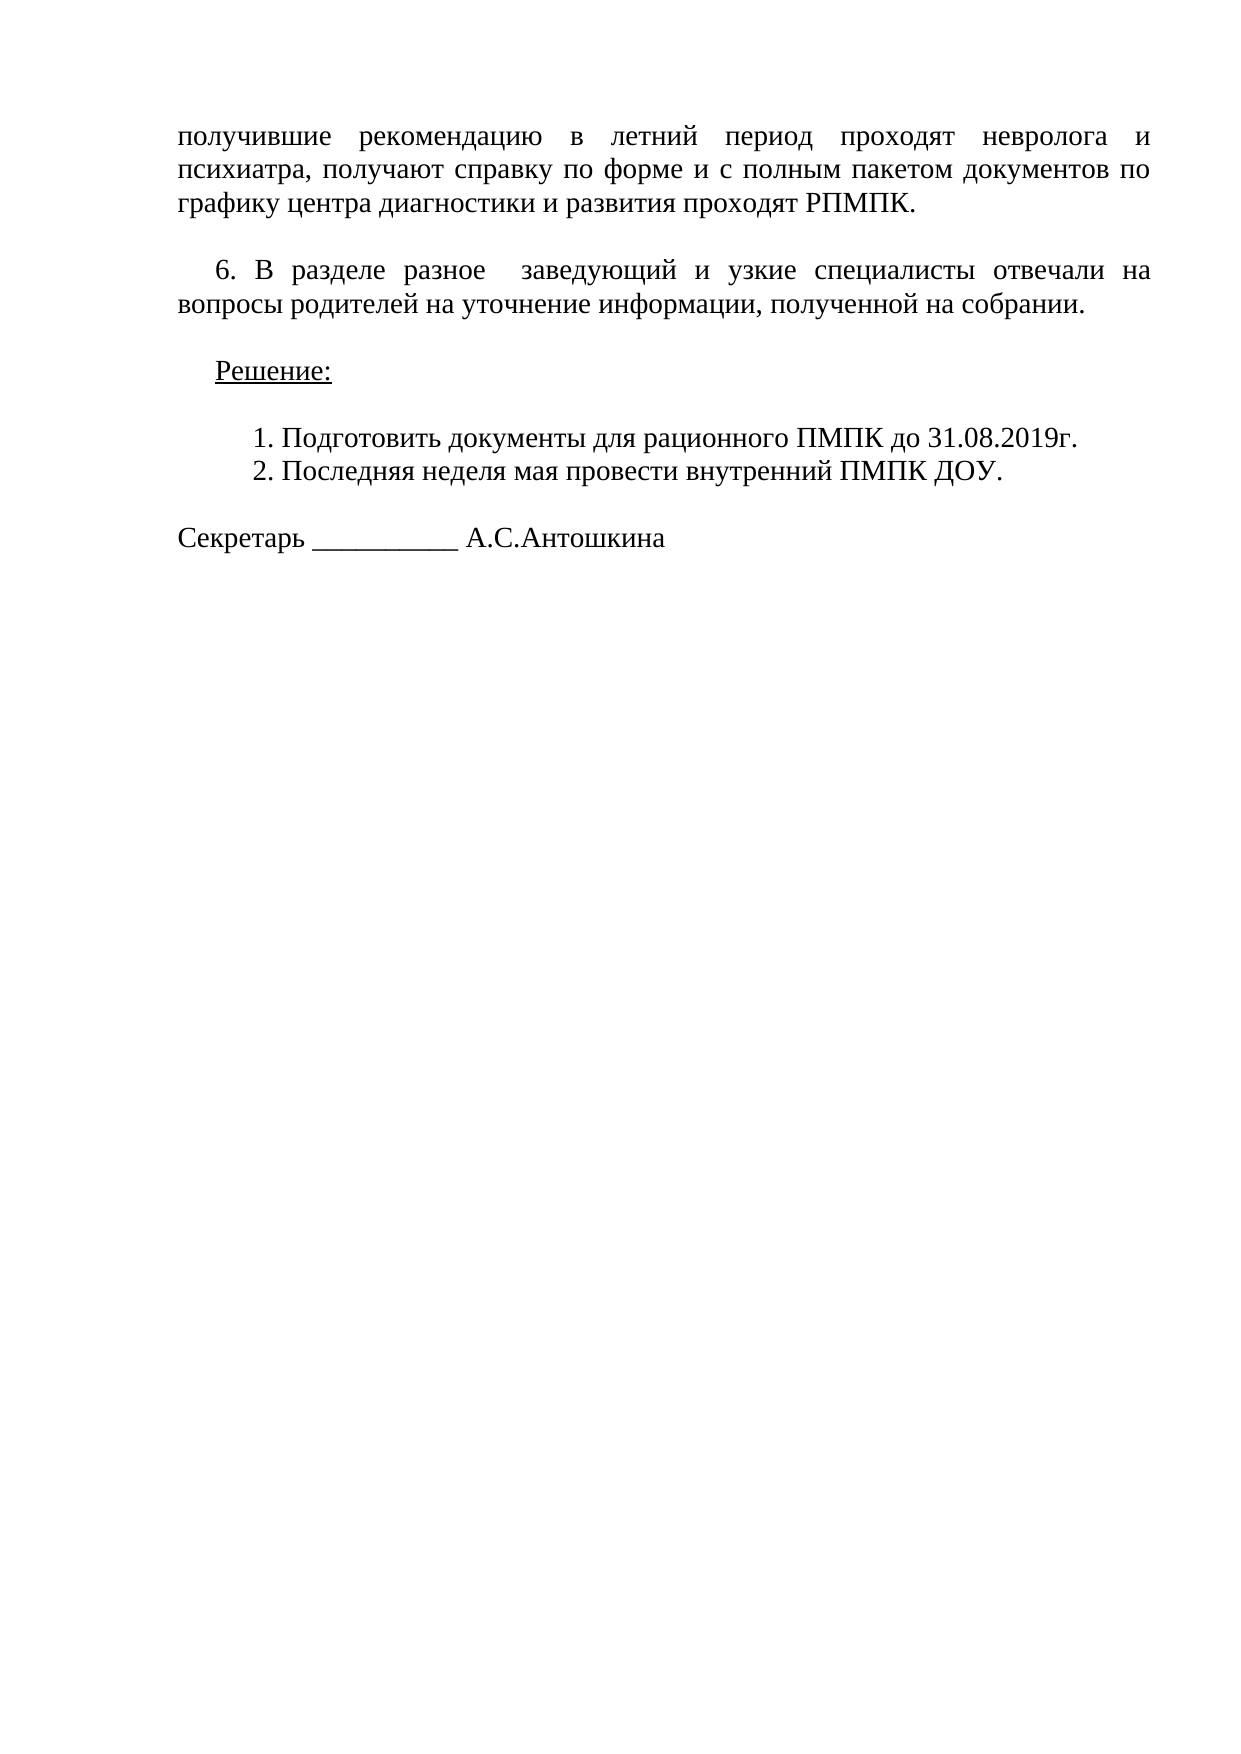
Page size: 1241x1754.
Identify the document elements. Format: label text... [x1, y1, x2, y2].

text Решение: [177, 353, 1152, 386]
text 6. В разделе разное заведующий и узкие специалисты отвечали на вопросы родителей на уточнение информации, полученной на собрании. [177, 252, 1152, 319]
text Секретарь __________ А.С.Антошкина [177, 521, 1152, 554]
list 1. Подготовить документы для рационного ПМПК до 31.08.2019г. [215, 420, 1152, 453]
text получившие рекомендацию в летний период проходят невролога и психиатра, получают справку по форме и с полным пакетом документов по графику центра диагностики и развития проходят РПМПК. [177, 118, 1152, 219]
list 2. Последняя неделя мая провести внутренний ПМПК ДОУ. [215, 453, 1152, 487]
